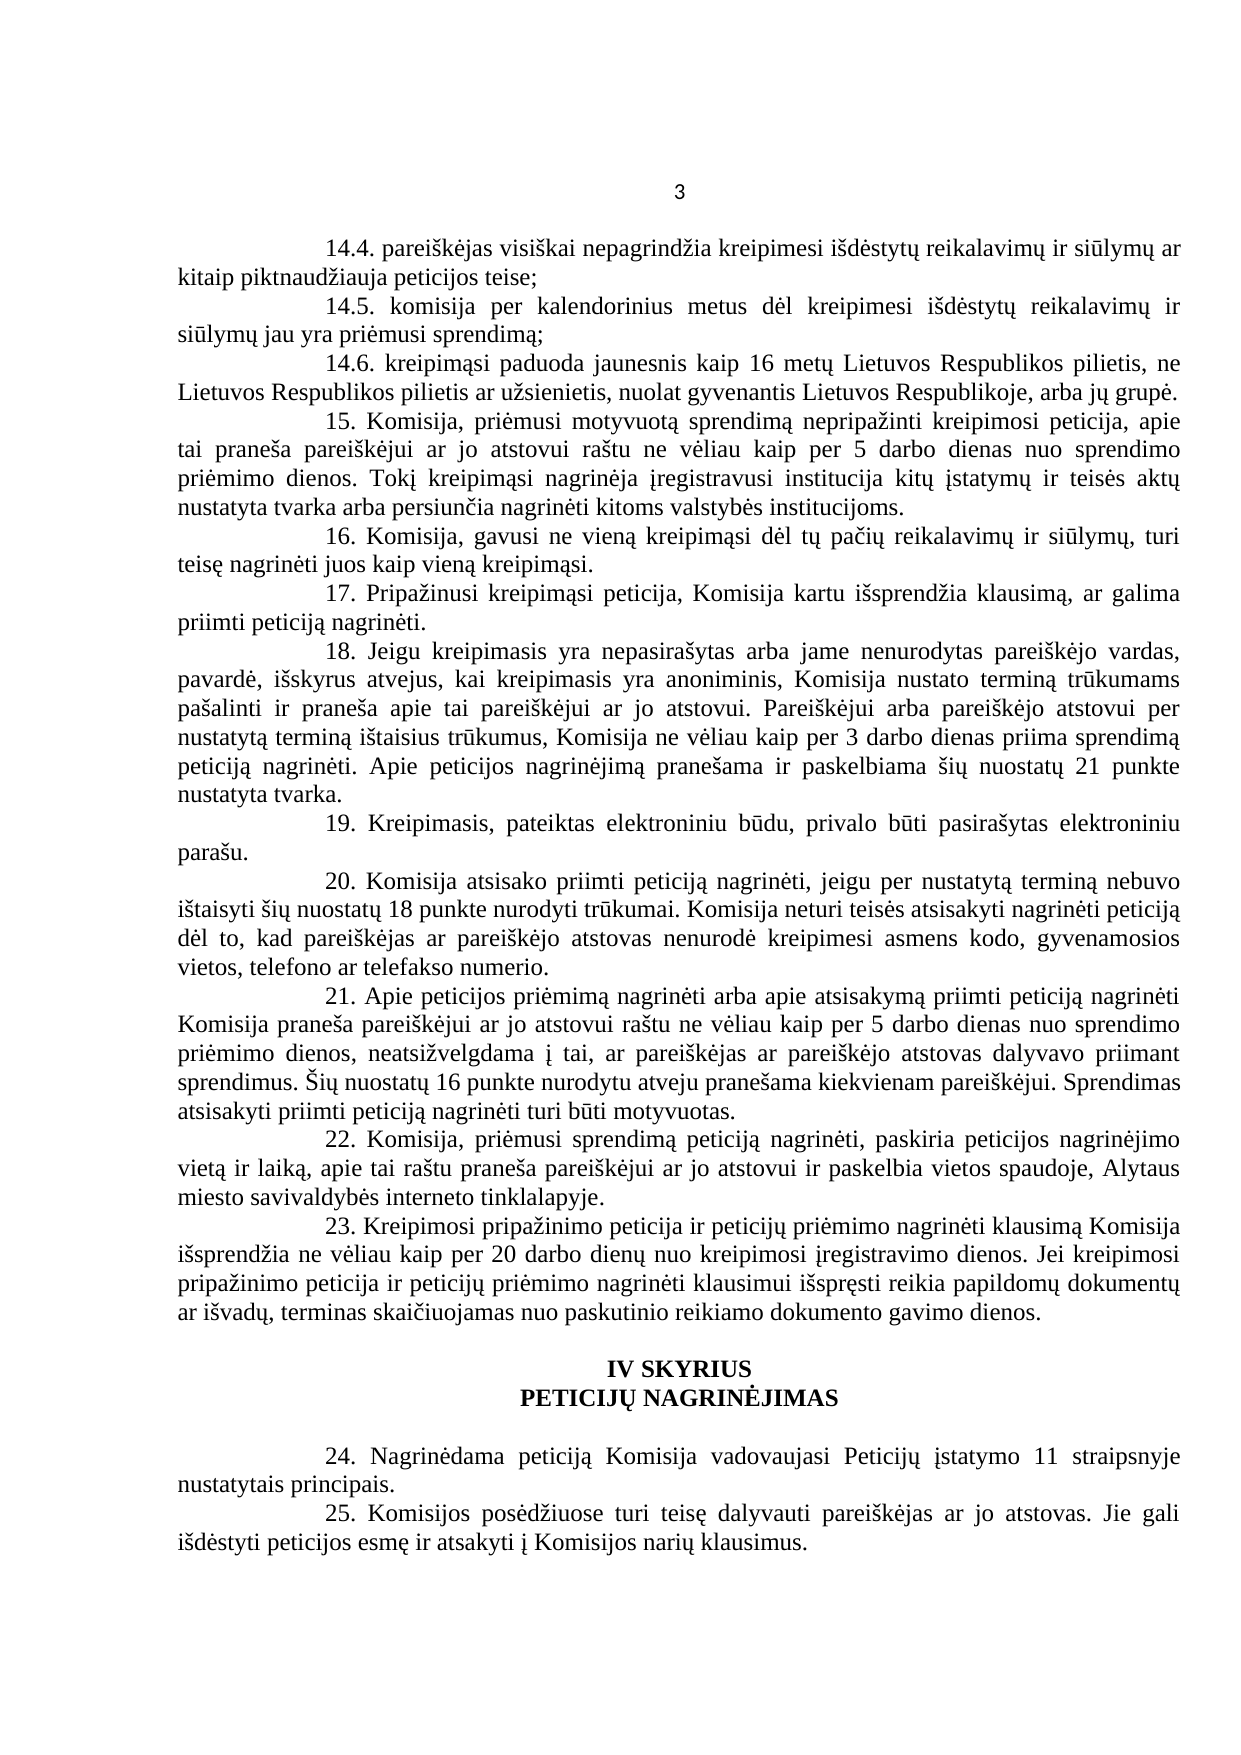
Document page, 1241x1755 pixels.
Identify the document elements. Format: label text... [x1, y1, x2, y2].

text 21. Apie peticijos priėmimą nagrinėti arba apie atsisakymą priimti peticiją nagrinėti Komisija praneša pareiškėjui ar jo atstovui raštu ne vėliau kaip per 5 darbo dienas nuo sprendimo priėmimo dienos, neatsižvelgdama į tai, ar pareiškėjas ar pareiškėjo atstovas dalyvavo priimant sprendimus. Šių nuostatų 16 punkte nurodytu atveju pranešama kiekvienam pareiškėjui. Sprendimas atsisakyti priimti peticiją nagrinėti turi būti motyvuotas. [177, 981, 1181, 1124]
text 17. Pripažinusi kreipimąsi peticija, Komisija kartu išsprendžia klausimą, ar galima priimti peticiją nagrinėti. [177, 578, 1181, 636]
text 14.5. komisija per kalendorinius metus dėl kreipimesi išdėstytų reikalavimų ir siūlymų jau yra priėmusi sprendimą; [177, 291, 1181, 348]
text 22. Komisija, priėmusi sprendimą peticiją nagrinėti, paskiria peticijos nagrinėjimo vietą ir laiką, apie tai raštu praneša pareiškėjui ar jo atstovui ir paskelbia vietos spaudoje, Alytaus miesto savivaldybės interneto tinklalapyje. [177, 1124, 1181, 1211]
text 20. Komisija atsisako priimti peticiją nagrinėti, jeigu per nustatytą terminą nebuvo ištaisyti šių nuostatų 18 punkte nurodyti trūkumai. Komisija neturi teisės atsisakyti nagrinėti peticiją dėl to, kad pareiškėjas ar pareiškėjo atstovas nenurodė kreipimesi asmens kodo, gyvenamosios vietos, telefono ar telefakso numerio. [177, 866, 1181, 981]
text 14.6. kreipimąsi paduoda jaunesnis kaip 16 metų Lietuvos Respublikos pilietis, ne Lietuvos Respublikos pilietis ar užsienietis, nuolat gyvenantis Lietuvos Respublikoje, arba jų grupė. [177, 348, 1181, 406]
text IV SKYRIUS [177, 1354, 1181, 1383]
text 19. Kreipimasis, pateiktas elektroniniu būdu, privalo būti pasirašytas elektroniniu parašu. [177, 808, 1181, 866]
text PETICIJŲ NAGRINĖJIMAS [177, 1383, 1181, 1412]
text 18. Jeigu kreipimasis yra nepasirašytas arba jame nenurodytas pareiškėjo vardas, pavardė, išskyrus atvejus, kai kreipimasis yra anoniminis, Komisija nustato terminą trūkumams pašalinti ir praneša apie tai pareiškėjui ar jo atstovui. Pareiškėjui arba pareiškėjo atstovui per nustatytą terminą ištaisius trūkumus, Komisija ne vėliau kaip per 3 darbo dienas priima sprendimą peticiją nagrinėti. Apie peticijos nagrinėjimą pranešama ir paskelbiama šių nuostatų 21 punkte nustatyta tvarka. [177, 636, 1181, 808]
text 23. Kreipimosi pripažinimo peticija ir peticijų priėmimo nagrinėti klausimą Komisija išsprendžia ne vėliau kaip per 20 darbo dienų nuo kreipimosi įregistravimo dienos. Jei kreipimosi pripažinimo peticija ir peticijų priėmimo nagrinėti klausimui išspręsti reikia papildomų dokumentų ar išvadų, terminas skaičiuojamas nuo paskutinio reikiamo dokumento gavimo dienos. [177, 1211, 1181, 1326]
text 15. Komisija, priėmusi motyvuotą sprendimą nepripažinti kreipimosi peticija, apie tai praneša pareiškėjui ar jo atstovui raštu ne vėliau kaip per 5 darbo dienas nuo sprendimo priėmimo dienos. Tokį kreipimąsi nagrinėja įregistravusi institucija kitų įstatymų ir teisės aktų nustatyta tvarka arba persiunčia nagrinėti kitoms valstybės institucijoms. [177, 406, 1181, 521]
text 14.4. pareiškėjas visiškai nepagrindžia kreipimesi išdėstytų reikalavimų ir siūlymų ar kitaip piktnaudžiauja peticijos teise; [177, 233, 1181, 291]
text 25. Komisijos posėdžiuose turi teisę dalyvauti pareiškėjas ar jo atstovas. Jie gali išdėstyti peticijos esmę ir atsakyti į Komisijos narių klausimus. [177, 1498, 1181, 1556]
text 24. Nagrinėdama peticiją Komisija vadovaujasi Peticijų įstatymo 11 straipsnyje nustatytais principais. [177, 1441, 1181, 1498]
text 16. Komisija, gavusi ne vieną kreipimąsi dėl tų pačių reikalavimų ir siūlymų, turi teisę nagrinėti juos kaip vieną kreipimąsi. [177, 521, 1181, 578]
